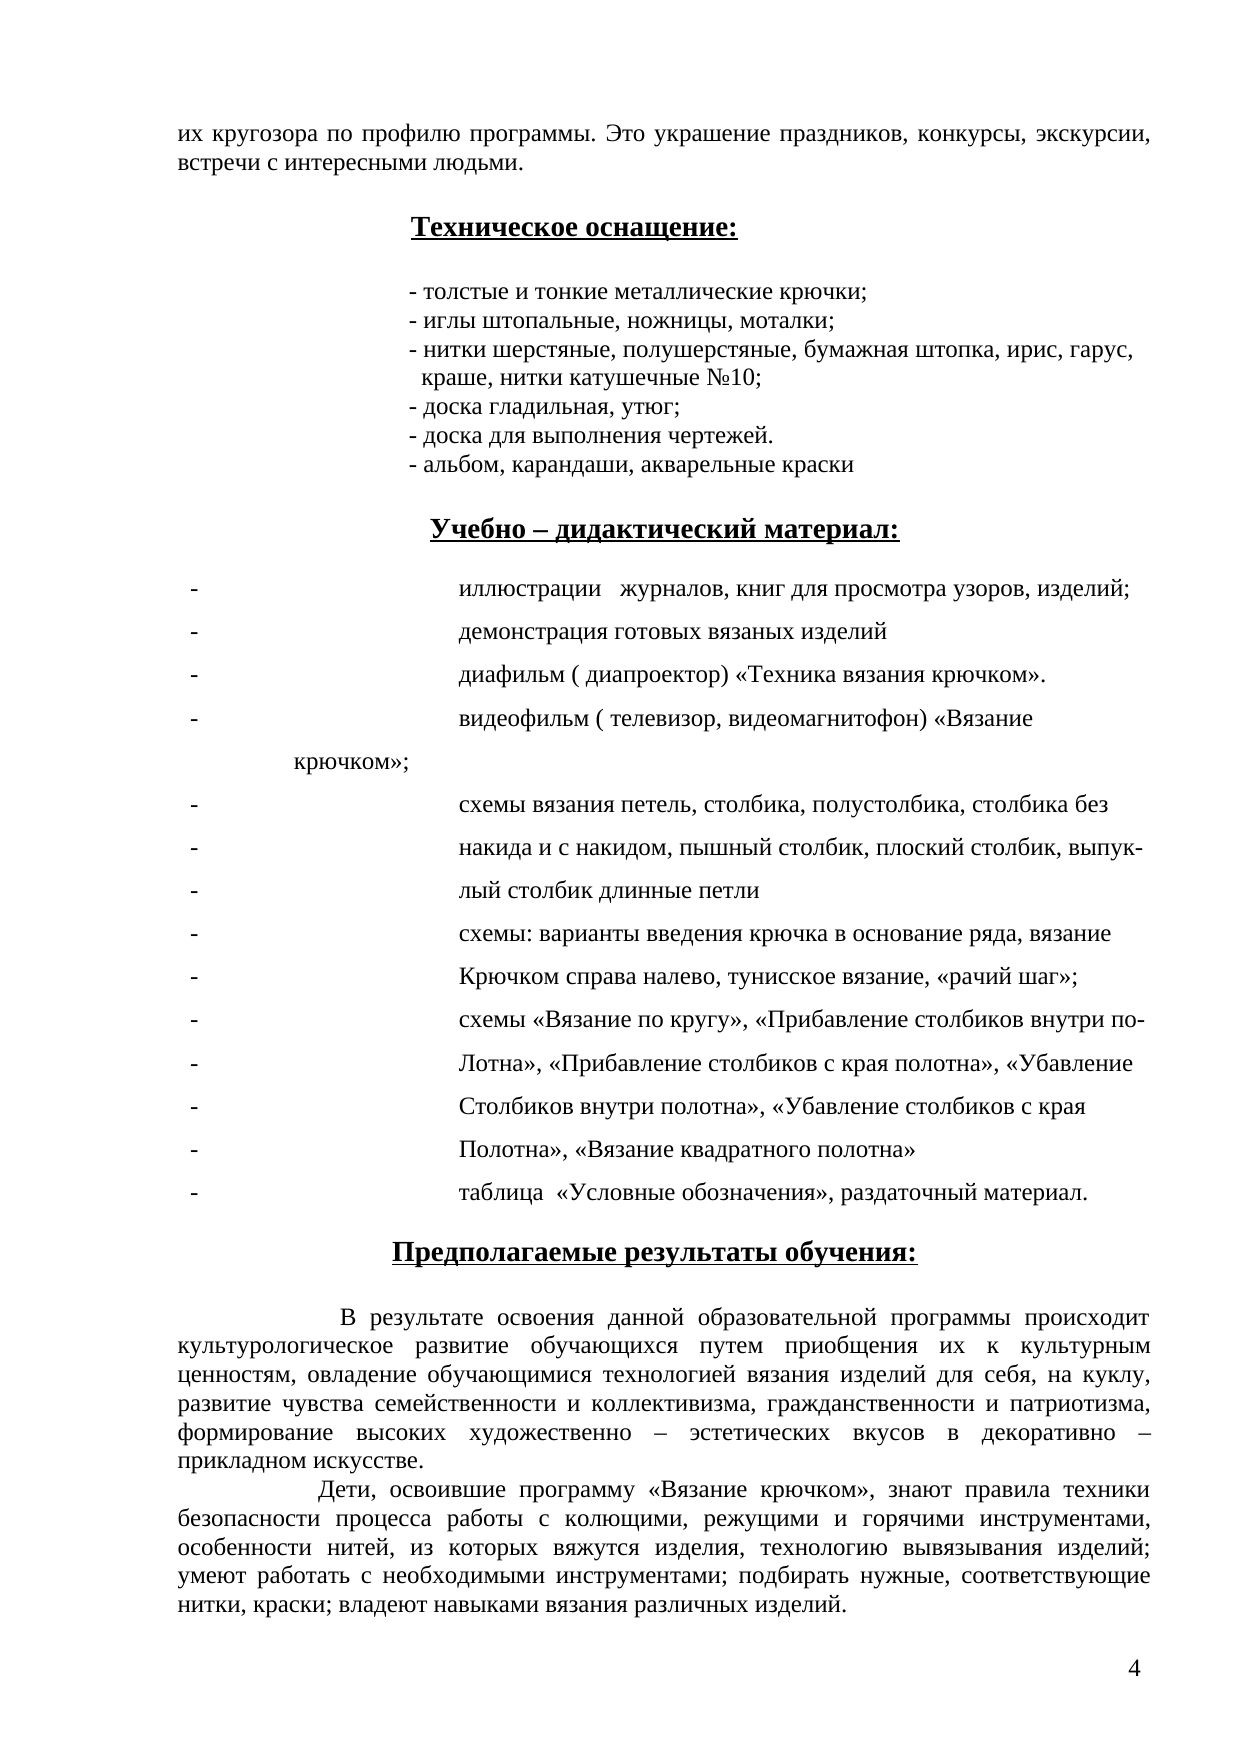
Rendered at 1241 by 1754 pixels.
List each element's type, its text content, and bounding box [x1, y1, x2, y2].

list Столбиков внутри полотна», «Убавление столбиков с края [190, 1091, 1152, 1119]
list демонстрация готовых вязаных изделий [190, 616, 1152, 645]
text Учебно – дидактический материал: [177, 511, 1152, 544]
list схемы: варианты введения крючка в основание ряда, вязание [190, 918, 1152, 947]
text Предполагаемые результаты обучения: [177, 1234, 1152, 1268]
list диафильм ( диапроектор) «Техника вязания крючком». [190, 659, 1152, 688]
text их кругозора по профилю программы. Это украшение праздников, конкурсы, экскурсии, встречи с интересными людьми. [177, 118, 1152, 176]
list схемы вязания петель, столбика, полустолбика, столбика без [190, 789, 1152, 818]
text - нитки шерстяные, полушерстяные, бумажная штопка, ирис, гарус, [177, 334, 1152, 362]
text - толстые и тонкие металлические крючки; [177, 276, 1152, 305]
list Лотна», «Прибавление столбиков с края полотна», «Убавление [190, 1048, 1152, 1076]
list схемы «Вязание по кругу», «Прибавление столбиков внутри по- [190, 1004, 1152, 1033]
list Полотна», «Вязание квадратного полотна» [190, 1134, 1152, 1163]
text В результате освоения данной образовательной программы происходит культурологическое развитие обучающихся путем приобщения их к культурным ценностям, овладение обучающимися технологией вязания изделий для себя, на куклу, развитие чувства семейственности и коллективизма, гражданственности и патриотизма, формирование высоких художественно – эстетических вкусов в декоративно – прикладном искусстве. [177, 1302, 1152, 1474]
text - альбом, карандаши, акварельные краски [177, 449, 1152, 477]
list накида и с накидом, пышный столбик, плоский столбик, выпук- [190, 832, 1152, 861]
list иллюстрации журналов, книг для просмотра узоров, изделий; [190, 573, 1152, 602]
list лый столбик длинные петли [190, 875, 1152, 904]
text Техническое оснащение: [177, 209, 1152, 243]
text Дети, освоившие программу «Вязание крючком», знают правила техники безопасности процесса работы с колющими, режущими и горячими инструментами, особенности нитей, из которых вяжутся изделия, технологию вывязывания изделий; умеют работать с необходимыми инструментами; подбирать нужные, соответствующие нитки, краски; владеют навыками вязания различных изделий. [177, 1474, 1152, 1618]
text - доска гладильная, утюг; [177, 391, 1152, 420]
text краше, нитки катушечные №10; [177, 362, 1152, 391]
list таблица «Условные обозначения», раздаточный материал. [190, 1177, 1152, 1206]
list Крючком справа налево, тунисское вязание, «рачий шаг»; [190, 961, 1152, 990]
text - доска для выполнения чертежей. [177, 420, 1152, 449]
text - иглы штопальные, ножницы, моталки; [177, 305, 1152, 334]
list видеофильм ( телевизор, видеомагнитофон) «Вязание крючком»; [190, 703, 1152, 774]
